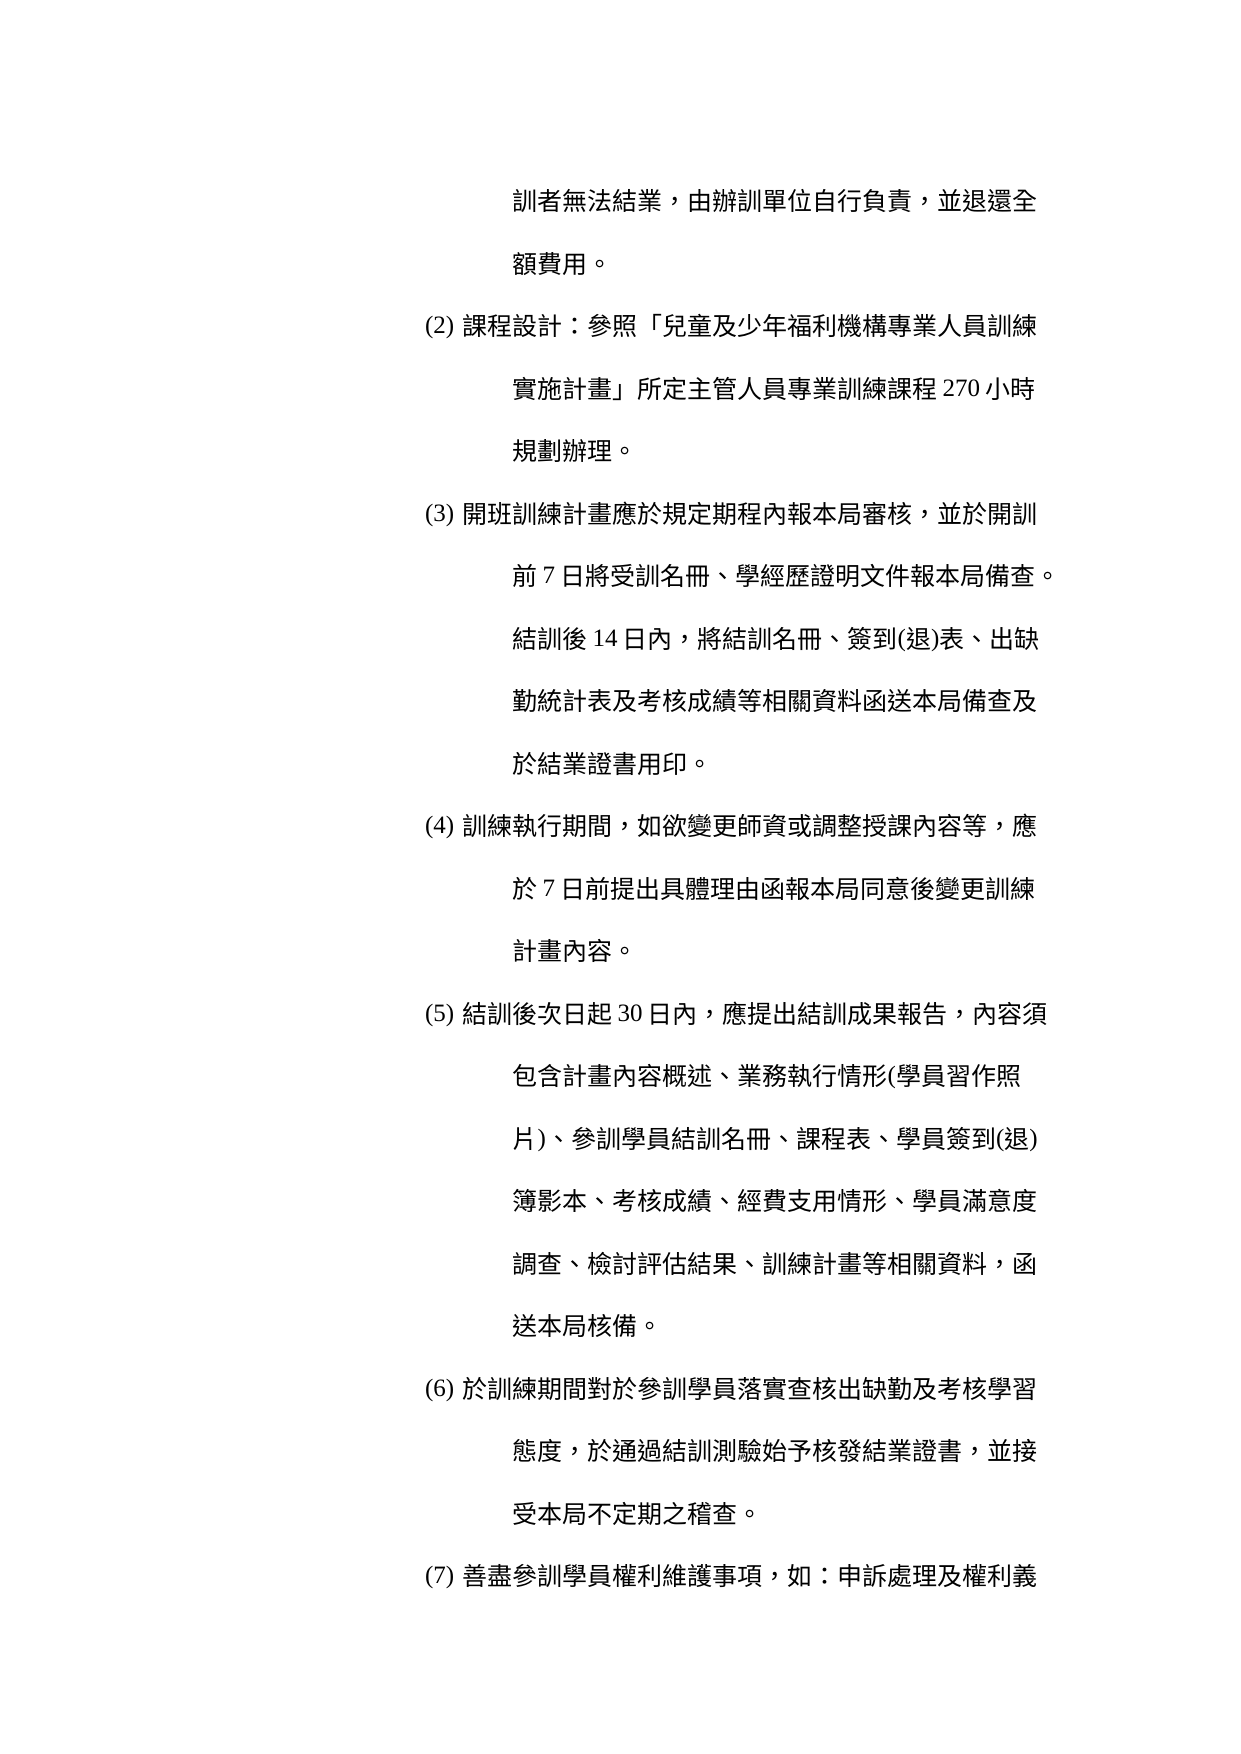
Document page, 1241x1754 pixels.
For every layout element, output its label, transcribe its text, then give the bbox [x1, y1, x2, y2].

list 善盡參訓學員權利維護事項，如：申訴處理及權利義 [425, 1533, 1053, 1596]
list 課程設計：參照「兒童及少年福利機構專業人員訓練實施計畫」所定主管人員專業訓練課程270小時規劃辦理。 [425, 283, 1053, 471]
list 訓練執行期間，如欲變更師資或調整授課內容等，應於7日前提出具體理由函報本局同意後變更訓練計畫內容。 [425, 783, 1053, 971]
list 於訓練期間對於參訓學員落實查核出缺勤及考核學習態度，於通過結訓測驗始予核發結業證書，並接受本局不定期之稽查。 [425, 1346, 1053, 1533]
list 結訓後次日起30日內，應提出結訓成果報告，內容須包含計畫內容概述、業務執行情形(學員習作照片)、參訓學員結訓名冊、課程表、學員簽到(退)簿影本、考核成績、經費支用情形、學員滿意度調查、檢討評估結果、訓練計畫等相關資料，函送本局核備。 [425, 971, 1053, 1346]
list 開班訓練計畫應於規定期程內報本局審核，並於開訓前7日將受訓名冊、學經歷證明文件報本局備查。結訓後14日內，將結訓名冊、簽到(退)表、出缺勤統計表及考核成績等相關資料函送本局備查及於結業證書用印。 [425, 471, 1053, 783]
list 招生審核：辦理招生、受理報名，並審核參訓者資格，資格不符者，不得參訓。如資格審查不實，致參訓者無法結業，由辦訓單位自行負責，並退還全額費用。 [425, 158, 1053, 283]
